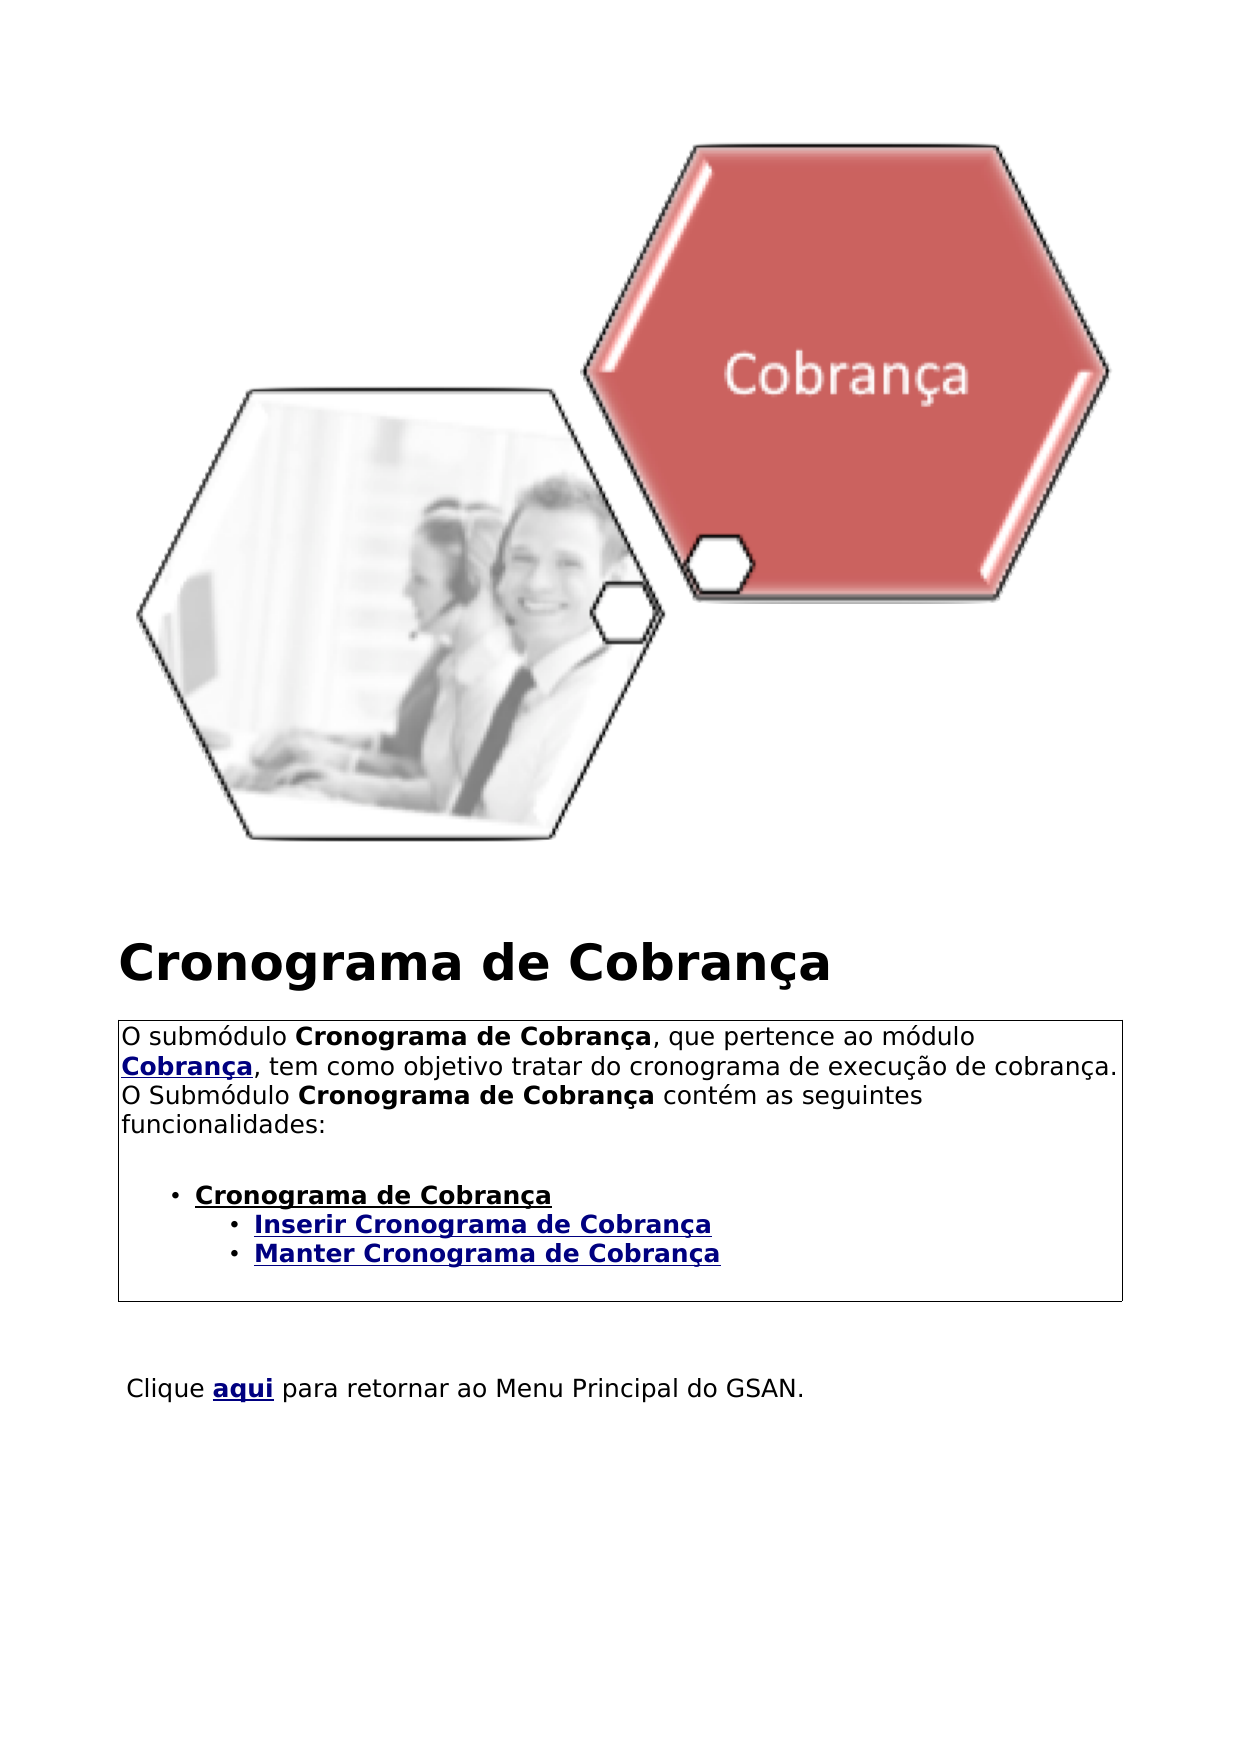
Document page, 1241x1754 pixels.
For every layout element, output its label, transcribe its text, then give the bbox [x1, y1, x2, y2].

picture [118, 118, 1123, 868]
table_header O submódulo Cronograma de Cobrança, que pertence ao módulo Cobrança, tem como objetivo tratar do cronograma de execução de cobrança. O Submódulo Cronograma de Cobrança contém as seguintes funcionalidades: Cronograma de Cobrança Inserir Cronograma de Cobrança Manter Cronograma de Cobrança [119, 1021, 1122, 1301]
text Clique aqui para retornar ao Menu Principal do GSAN. [118, 1316, 1122, 1403]
subtitle Cronograma de Cobrança [118, 934, 1122, 992]
